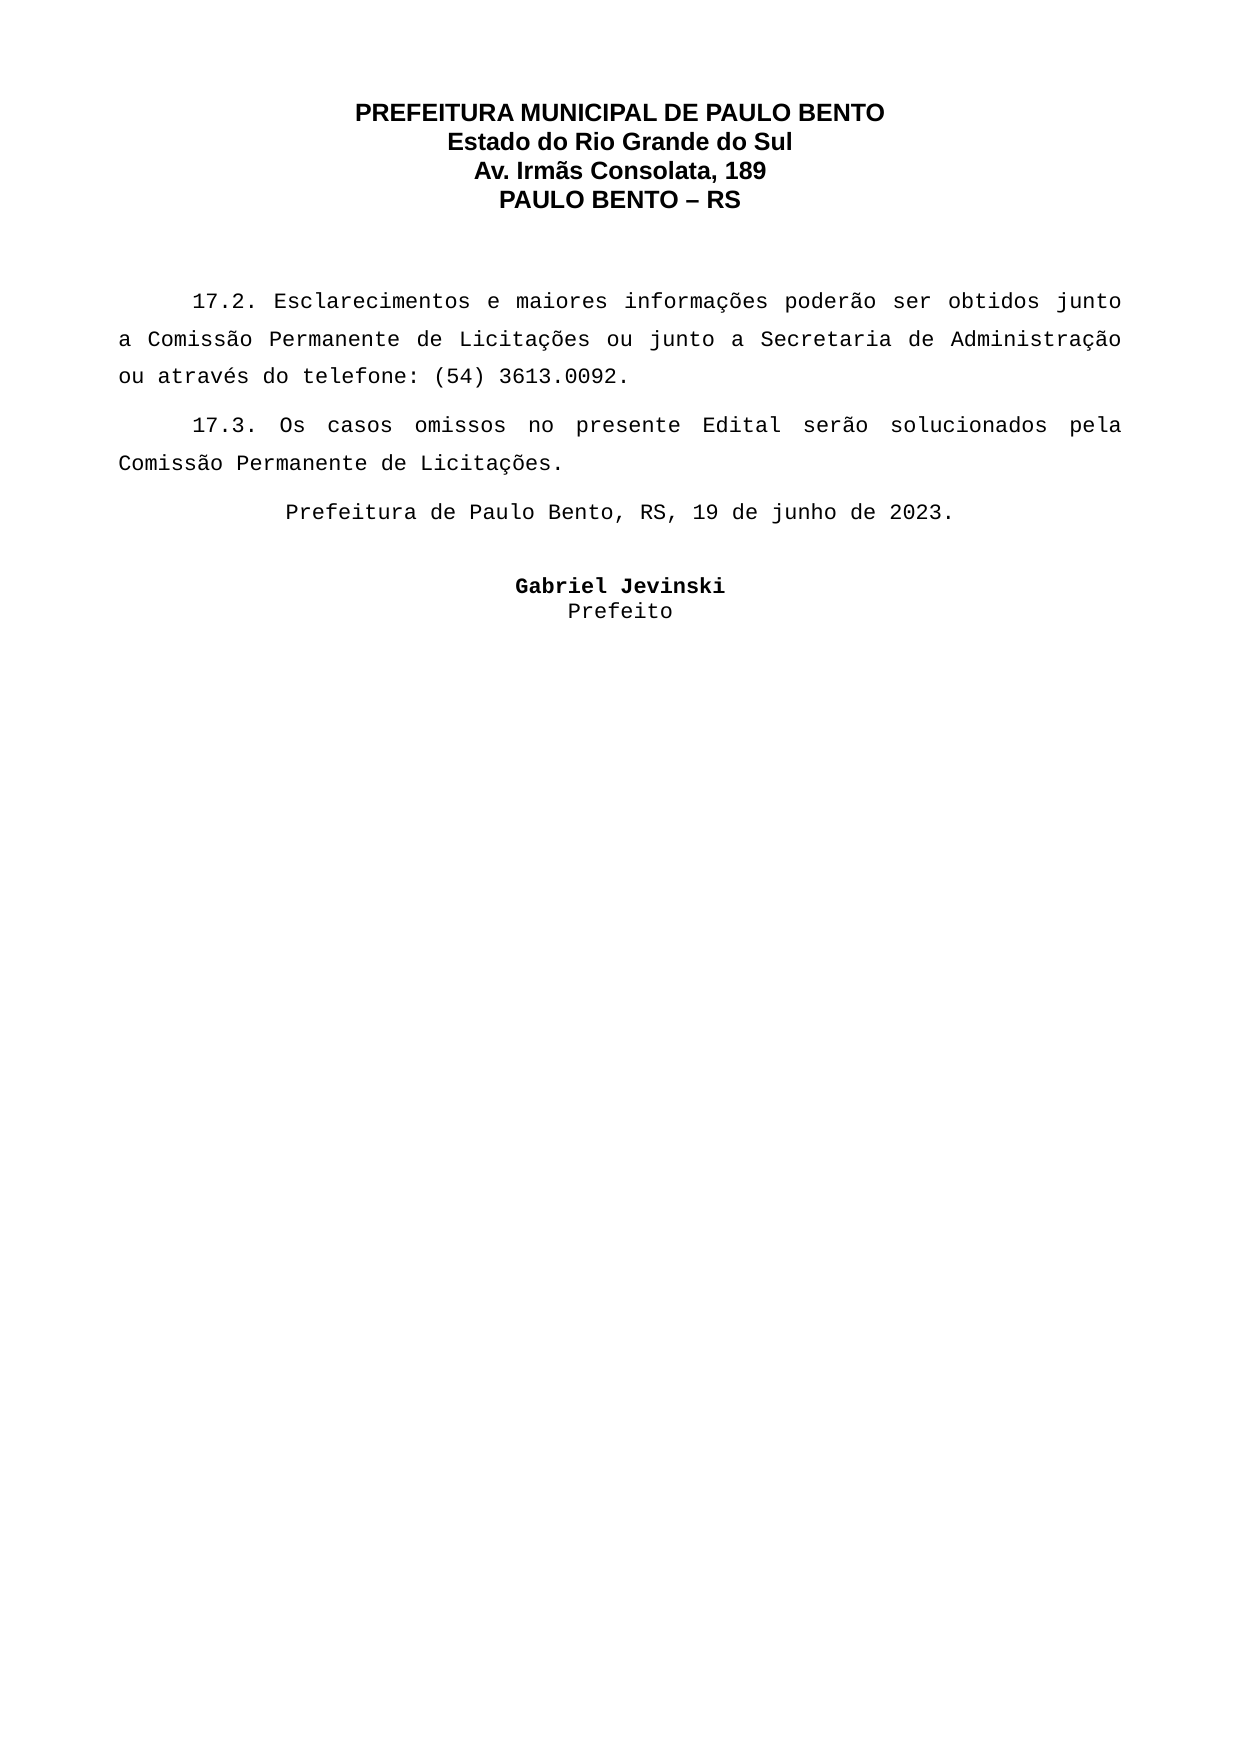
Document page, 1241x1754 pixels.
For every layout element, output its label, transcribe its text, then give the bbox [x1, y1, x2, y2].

text Gabriel Jevinski [118, 576, 1122, 601]
text 17.2. Esclarecimentos e maiores informações poderão ser obtidos junto a Comissão Permanente de Licitações ou junto a Secretaria de Administração ou através do telefone: (54) 3613.0092. [118, 291, 1122, 390]
text Prefeito [118, 601, 1122, 625]
text 17.3. Os casos omissos no presente Edital serão solucionados pela Comissão Permanente de Licitações. [118, 414, 1122, 477]
text Prefeitura de Paulo Bento, RS, 19 de junho de 2023. [118, 501, 1122, 526]
